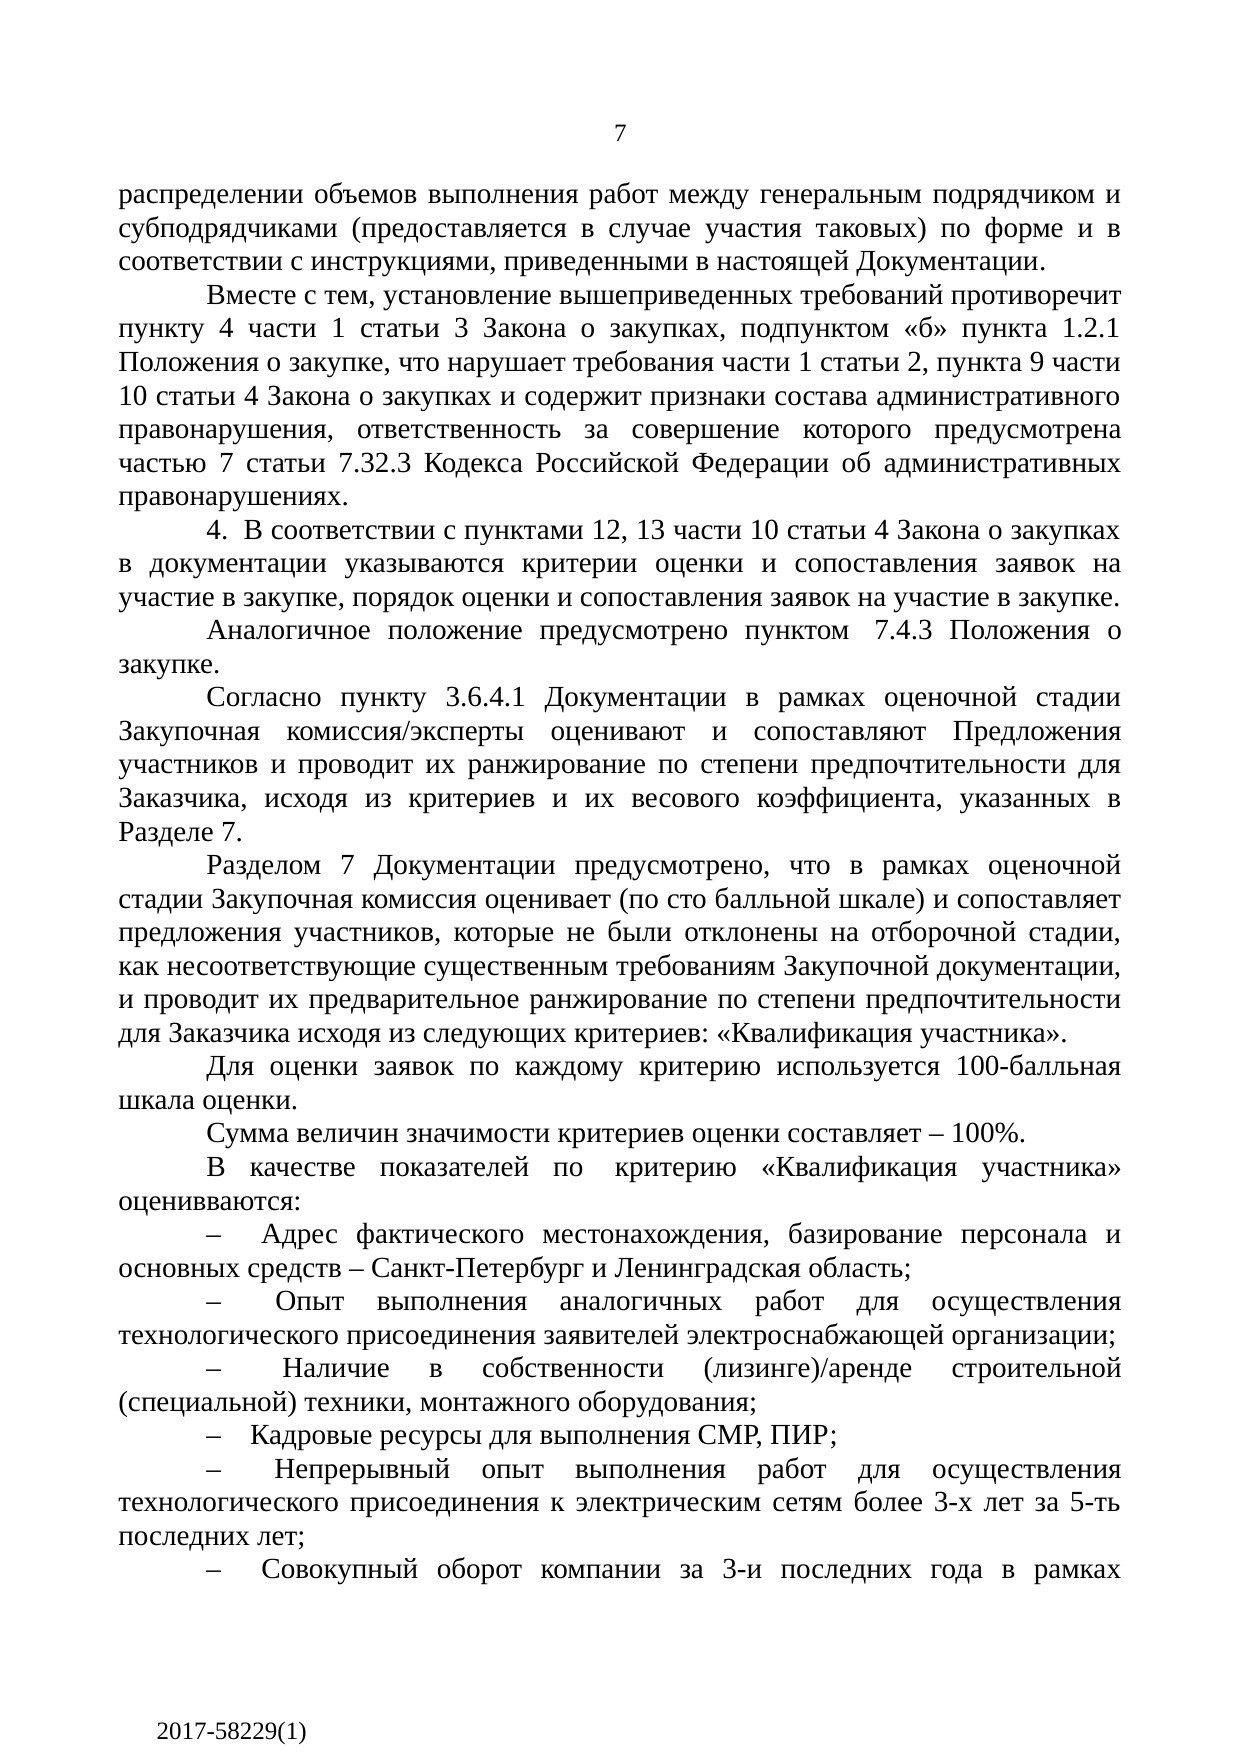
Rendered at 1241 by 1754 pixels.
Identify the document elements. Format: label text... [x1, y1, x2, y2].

text Сумма величин значимости критериев оценки составляет – 100%. [118, 1116, 1122, 1149]
text Для оценки заявок по каждому критерию используется 100-балльная шкала оценки. [118, 1048, 1122, 1116]
text распределении объемов выполнения работ между генеральным подрядчиком и субподрядчиками (предоставляется в случае участия таковых) по форме и в соответствии с инструкциями, приведенными в настоящей Документации. [118, 176, 1122, 277]
text Разделом 7 Документации предусмотрено, что в рамках оценочной стадии Закупочная комиссия оценивает (по сто балльной шкале) и сопоставляет предложения участников, которые не были отклонены на отборочной стадии, как несоответствующие существенным требованиям Закупочной документации, и проводит их предварительное ранжирование по степени предпочтительности для Заказчика исходя из следующих критериев: «Квалификация участника». [118, 847, 1122, 1048]
text – Кадровые ресурсы для выполнения СМР, ПИР; [118, 1417, 1122, 1451]
text – Адрес фактического местонахождения, базирование персонала и основных средств – Санкт-Петербург и Ленинградская область; [118, 1216, 1122, 1283]
text 4. В соответствии с пунктами 12, 13 части 10 статьи 4 Закона о закупках в документации указываются критерии оценки и сопоставления заявок на участие в закупке, порядок оценки и сопоставления заявок на участие в закупке. [118, 512, 1122, 612]
text Согласно пункту 3.6.4.1 Документации в рамках оценочной стадии Закупочная комиссия/эксперты оценивают и сопоставляют Предложения участников и проводит их ранжирование по степени предпочтительности для Заказчика, исходя из критериев и их весового коэффициента, указанных в Разделе 7. [118, 679, 1122, 847]
text – Совокупный оборот компании за 3-и последних года в рамках [118, 1552, 1122, 1585]
text – Опыт выполнения аналогичных работ для осуществления технологического присоединения заявителей электроснабжающей организации; [118, 1283, 1122, 1350]
text Аналогичное положение предусмотрено пунктом 7.4.3 Положения о закупке. [118, 612, 1122, 679]
text Вместе с тем, установление вышеприведенных требований противоречит пункту 4 части 1 статьи 3 Закона о закупках, подпунктом «б» пункта 1.2.1 Положения о закупке, что нарушает требования части 1 статьи 2, пункта 9 части 10 статьи 4 Закона о закупках и содержит признаки состава административного правонарушения, ответственность за совершение которого предусмотрена частью 7 статьи 7.32.3 Кодекса Российской Федерации об административных правонарушениях. [118, 277, 1122, 512]
text В качестве показателей по критерию «Квалификация участника» оценивваются: [118, 1149, 1122, 1216]
text – Наличие в собственности (лизинге)/аренде строительной (специальной) техники, монтажного оборудования; [118, 1350, 1122, 1417]
text – Непрерывный опыт выполнения работ для осуществления технологического присоединения к электрическим сетям более 3-х лет за 5-ть последних лет; [118, 1451, 1122, 1552]
